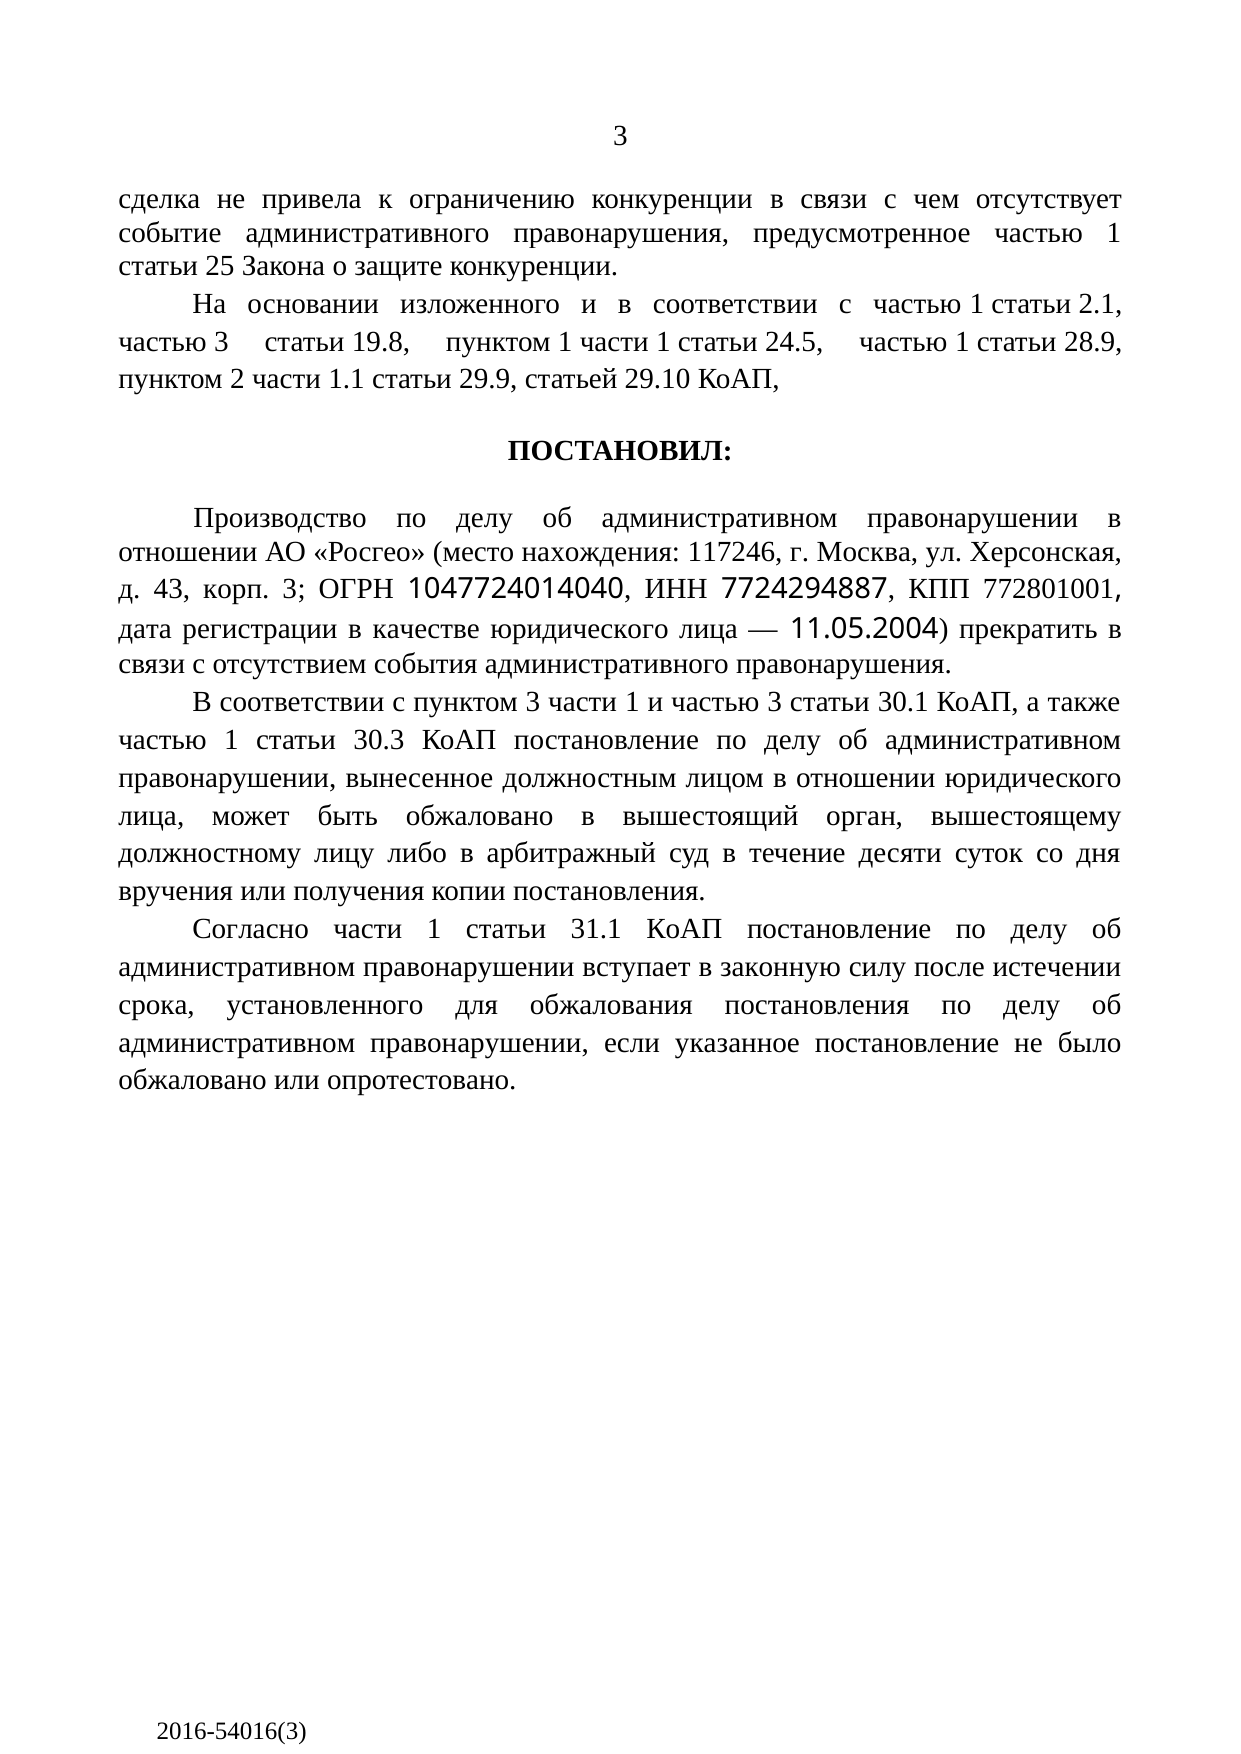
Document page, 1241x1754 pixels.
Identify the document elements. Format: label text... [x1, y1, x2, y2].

text В соответствии с пунктом 3 части 1 и частью 3 статьи 30.1 КоАП, а также частью 1 статьи 30.3 КоАП постановление по делу об административном правонарушении, вынесенное должностным лицом в отношении юридического лица, может быть обжаловано в вышестоящий орган, вышестоящему должностному лицу либо в арбитражный суд в течение десяти суток со дня вручения или получения копии постановления. [118, 680, 1122, 907]
text На основании изложенного и в соответствии с частью 1 статьи 2.1, частью 3 статьи 19.8, пунктом 1 части 1 статьи 24.5, частью 1 статьи 28.9, пунктом 2 части 1.1 статьи 29.9, статьей 29.10 КоАП, [118, 282, 1122, 395]
text Производство по делу об административном правонарушении в отношении АО «Росгео» (место нахождения: 117246, г. Москва, ул. Херсонская, д. 43, корп. 3; ОГРН 1047724014040, ИНН 7724294887, КПП 772801001, дата регистрации в качестве юридического лица — 11.05.2004) прекратить в связи с отсутствием события административного правонарушения. [118, 500, 1122, 680]
text сделка не привела к ограничению конкуренции в связи с чем отсутствует событие административного правонарушения, предусмотренное частью 1 статьи 25 Закона о защите конкуренции. [118, 181, 1122, 282]
text Согласно части 1 статьи 31.1 КоАП постановление по делу об административном правонарушении вступает в законную силу после истечении срока, установленного для обжалования постановления по делу об административном правонарушении, если указанное постановление не было обжаловано или опротестовано. [118, 907, 1122, 1096]
text ПОСТАНОВИЛ: [118, 429, 1122, 467]
